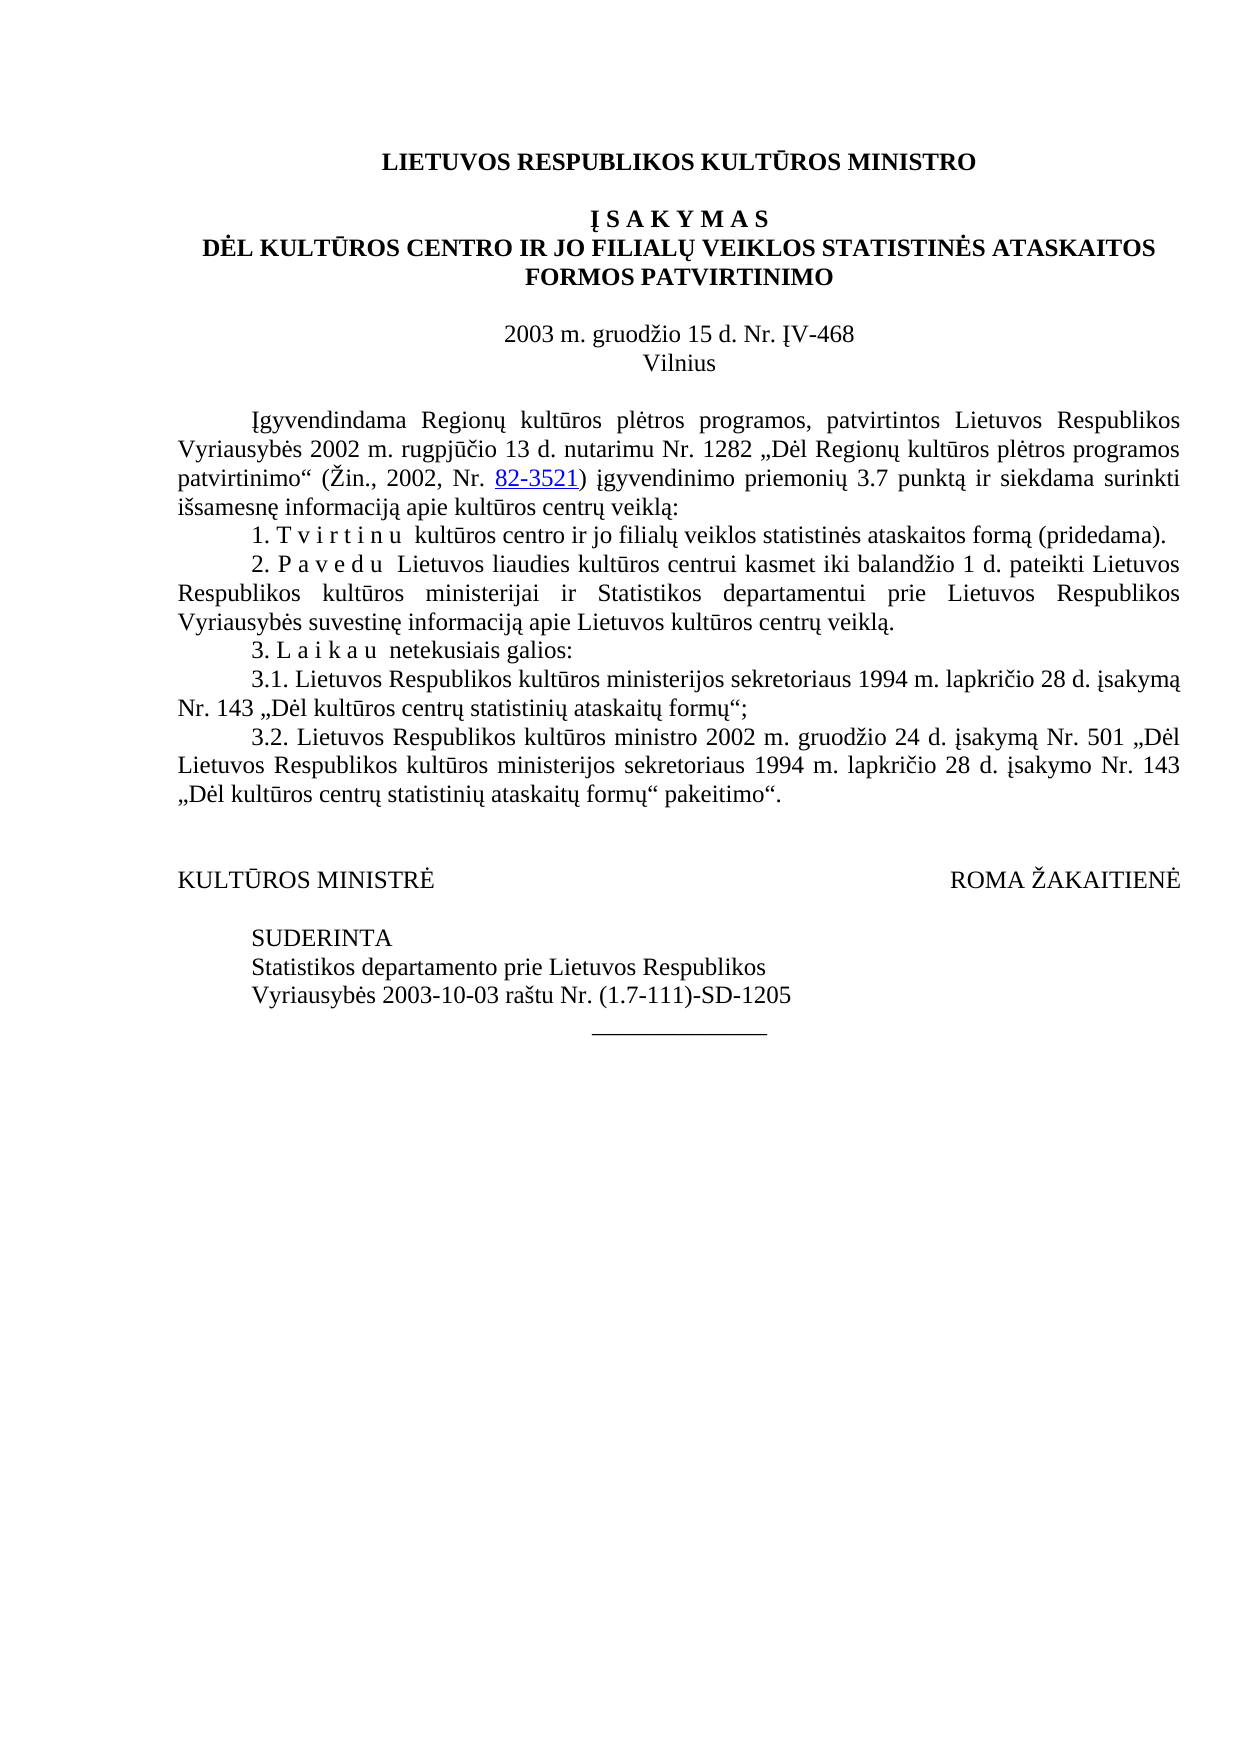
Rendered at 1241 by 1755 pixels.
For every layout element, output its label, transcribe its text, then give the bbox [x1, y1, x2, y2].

text 3.2. Lietuvos Respublikos kultūros ministro 2002 m. gruodžio 24 d. įsakymą Nr. 501 „Dėl Lietuvos Respublikos kultūros ministerijos sekretoriaus 1994 m. lapkričio 28 d. įsakymo Nr. 143 „Dėl kultūros centrų statistinių ataskaitų formų“ pakeitimo“. [177, 722, 1181, 808]
text DĖL KULTŪROS CENTRO IR JO FILIALŲ VEIKLOS STATISTINĖS ATASKAITOS FORMOS PATVIRTINIMO [177, 233, 1181, 291]
text Statistikos departamento prie Lietuvos Respublikos [177, 952, 1181, 981]
text 3. Laikau netekusiais galios: [177, 636, 1181, 664]
text 2003 m. gruodžio 15 d. Nr. ĮV-468 [177, 319, 1181, 348]
text 3.1. Lietuvos Respublikos kultūros ministerijos sekretoriaus 1994 m. lapkričio 28 d. įsakymą Nr. 143 „Dėl kultūros centrų statistinių ataskaitų formų“; [177, 664, 1181, 722]
text 2. Pavedu Lietuvos liaudies kultūros centrui kasmet iki balandžio 1 d. pateikti Lietuvos Respublikos kultūros ministerijai ir Statistikos departamentui prie Lietuvos Respublikos Vyriausybės suvestinę informaciją apie Lietuvos kultūros centrų veiklą. [177, 549, 1181, 636]
text Kultūros ministrė Roma Žakaitienė [177, 866, 1181, 894]
text Vilnius [177, 348, 1181, 377]
text ______________ [177, 1009, 1181, 1038]
text Įgyvendindama Regionų kultūros plėtros programos, patvirtintos Lietuvos Respublikos Vyriausybės 2002 m. rugpjūčio 13 d. nutarimu Nr. 1282 „Dėl Regionų kultūros plėtros programos patvirtinimo“ (Žin., 2002, Nr. 82-3521) įgyvendinimo priemonių 3.7 punktą ir siekdama surinkti išsamesnę informaciją apie kultūros centrų veiklą: [177, 406, 1181, 521]
text 1. Tvirtinu kultūros centro ir jo filialų veiklos statistinės ataskaitos formą (pridedama). [177, 521, 1181, 549]
text SUDERINTA [177, 923, 1181, 952]
text Vyriausybės 2003-10-03 raštu Nr. (1.7-111)-SD-1205 [177, 981, 1181, 1009]
text Į S A K Y M A S [177, 204, 1181, 233]
text LIETUVOS RESPUBLIKOS KULTŪROS MINISTRO [177, 147, 1181, 176]
